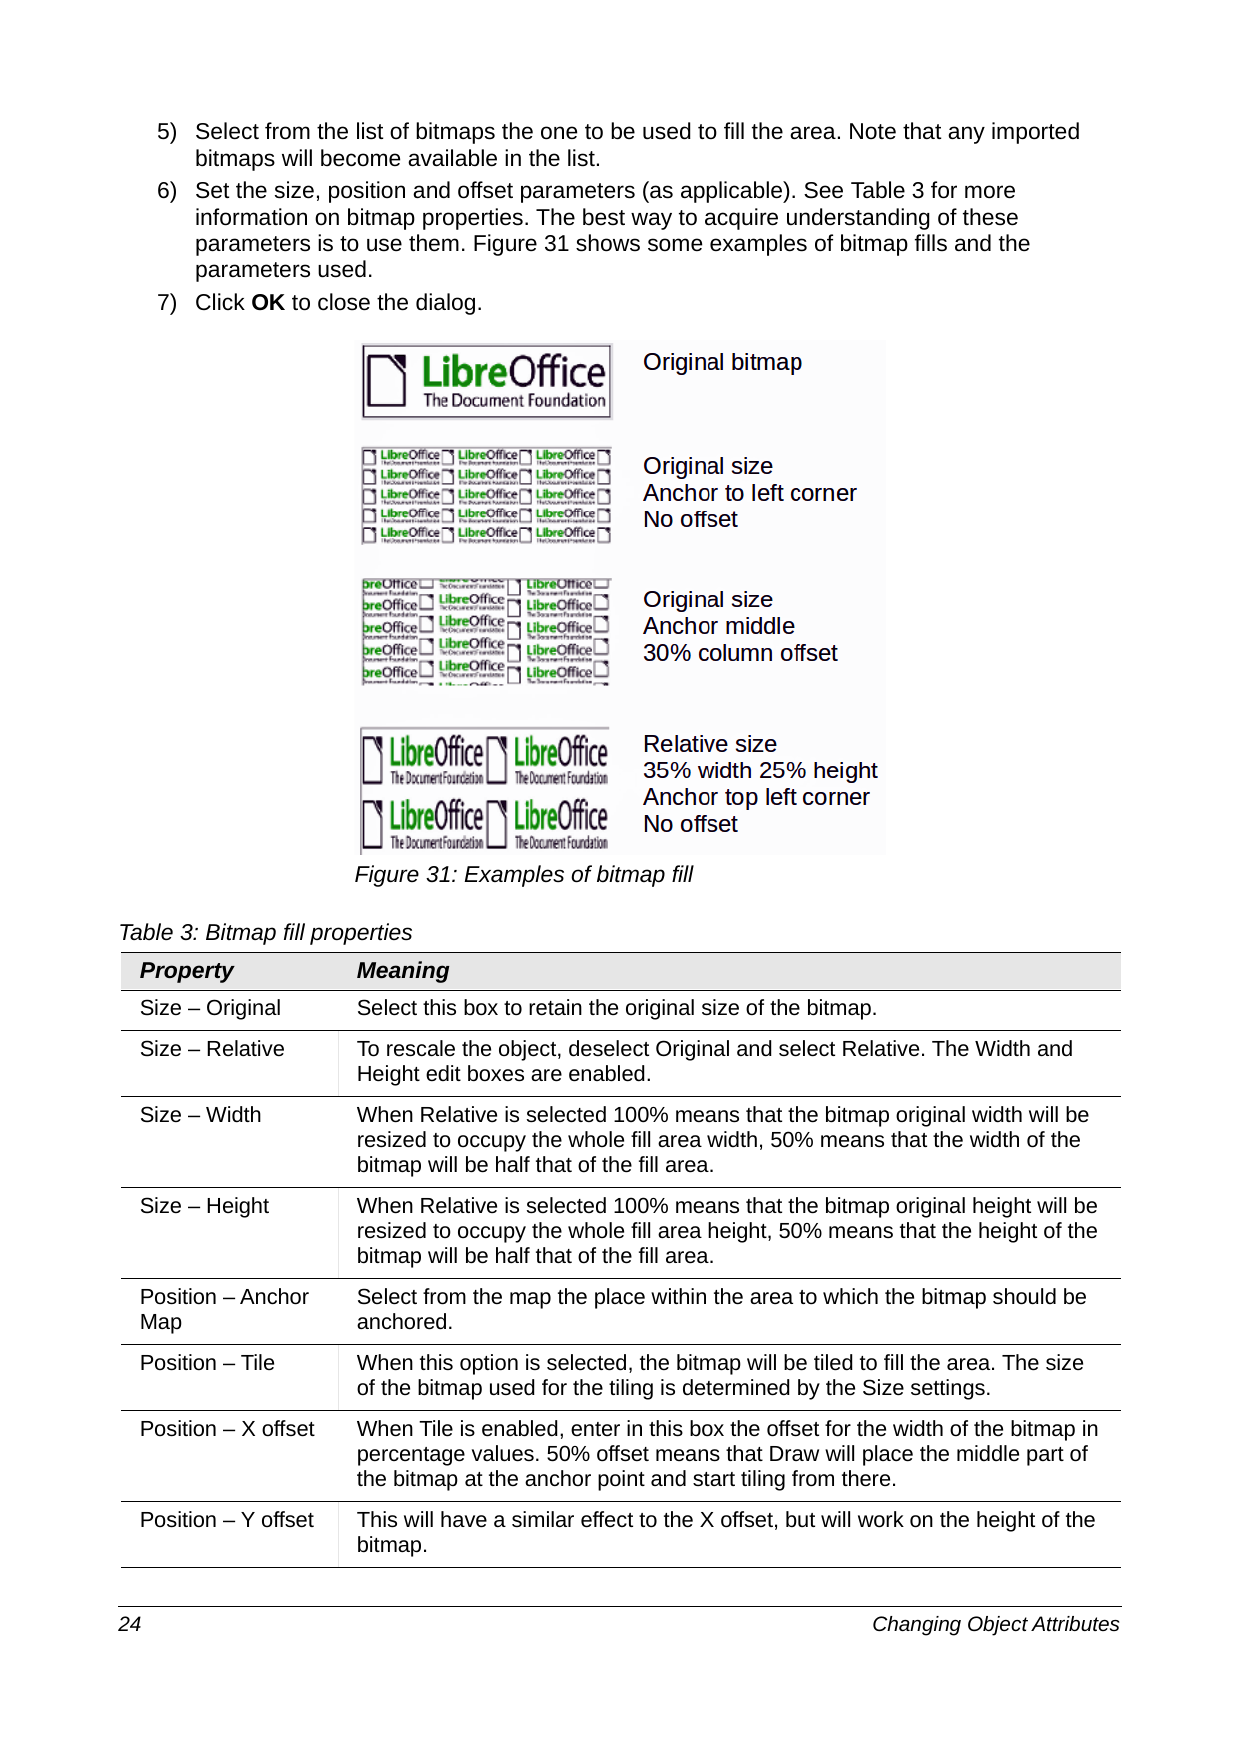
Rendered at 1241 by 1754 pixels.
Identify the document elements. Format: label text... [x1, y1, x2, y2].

table_cell When this option is selected, the bitmap will be tiled to fill the area. The size of the bitmap used for the tiling is determined by the Size settings. [339, 1345, 1121, 1410]
table_cell Size – Original [121, 991, 338, 1030]
text Figure 31: Examples of bitmap fill [354, 861, 886, 887]
list Select from the list of bitmaps the one to be used to fill the area. Note that any imported bitmaps will become available in the list. [177, 118, 1122, 171]
table_header Property [121, 953, 338, 989]
table_cell Position – Tile [121, 1345, 338, 1410]
table_cell Select from the map the place within the area to which the bitmap should be anchored. [339, 1279, 1121, 1344]
text Table 3: Bitmap fill properties [118, 919, 1122, 945]
table_cell Size – Width [121, 1097, 338, 1187]
table_cell This will have a similar effect to the X offset, but will work on the height of the bitmap. [339, 1502, 1121, 1567]
table_cell When Relative is selected 100% means that the bitmap original width will be resized to occupy the whole fill area width, 50% means that the width of the bitmap will be half that of the fill area. [339, 1097, 1121, 1187]
table_cell Select this box to retain the original size of the bitmap. [339, 991, 1121, 1030]
table_cell When Relative is selected 100% means that the bitmap original height will be resized to occupy the whole fill area height, 50% means that the height of the bitmap will be half that of the fill area. [339, 1188, 1121, 1278]
table_cell Position – Anchor Map [121, 1279, 338, 1344]
table_cell Position – Y offset [121, 1502, 338, 1567]
picture [354, 340, 886, 855]
list Click OK to close the dialog. [177, 289, 1122, 315]
table_header Meaning [339, 953, 1121, 989]
table_cell To rescale the object, deselect Original and select Relative. The Width and Height edit boxes are enabled. [339, 1031, 1121, 1096]
table_cell Size – Height [121, 1188, 338, 1278]
table_cell Position – X offset [121, 1411, 338, 1501]
list Set the size, position and offset parameters (as applicable). See Table 3 for more information on bitmap properties. The best way to acquire understanding of these parameters is to use them. Figure 31 shows some examples of bitmap fills and the parameters used. [177, 177, 1122, 282]
table_cell Size – Relative [121, 1031, 338, 1096]
table_cell When Tile is enabled, enter in this box the offset for the width of the bitmap in percentage values. 50% offset means that Draw will place the middle part of the bitmap at the anchor point and start tiling from there. [339, 1411, 1121, 1501]
